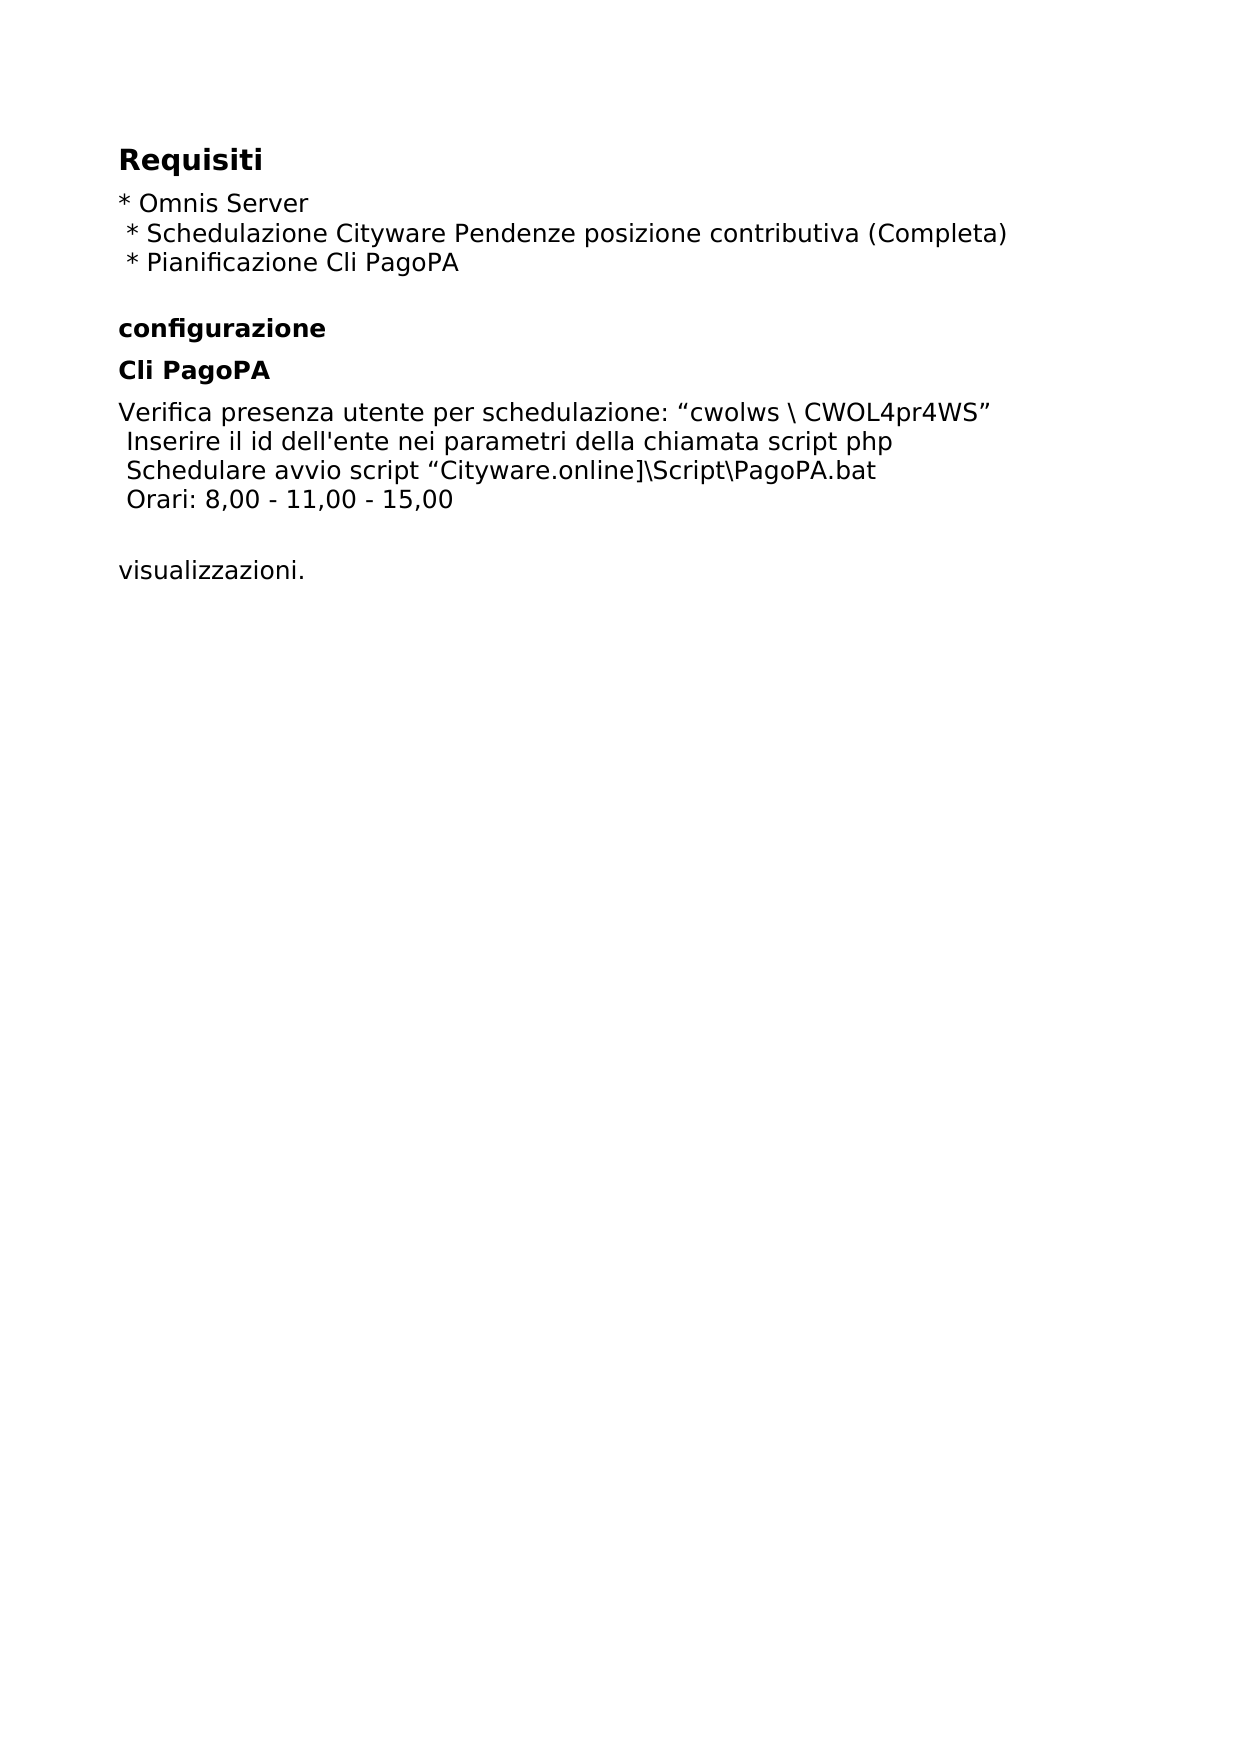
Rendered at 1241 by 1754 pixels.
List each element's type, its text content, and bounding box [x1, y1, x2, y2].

subtitle Requisiti [118, 143, 1122, 177]
subtitle configurazione [118, 314, 1122, 344]
text visualizzazioni. [118, 556, 1122, 585]
text Verifica presenza utente per schedulazione: “cwolws \ CWOL4pr4WS” Inserire il id dell'ente nei parametri della chiamata script php Schedulare avvio script “Cityware.online]\Script\PagoPA.bat Orari: 8,00 - 11,00 - 15,00 [118, 398, 1122, 544]
text * Omnis Server * Schedulazione Cityware Pendenze posizione contributiva (Completa) * Pianificazione Cli PagoPA [118, 189, 1122, 277]
text Cli PagoPA [118, 356, 1122, 385]
